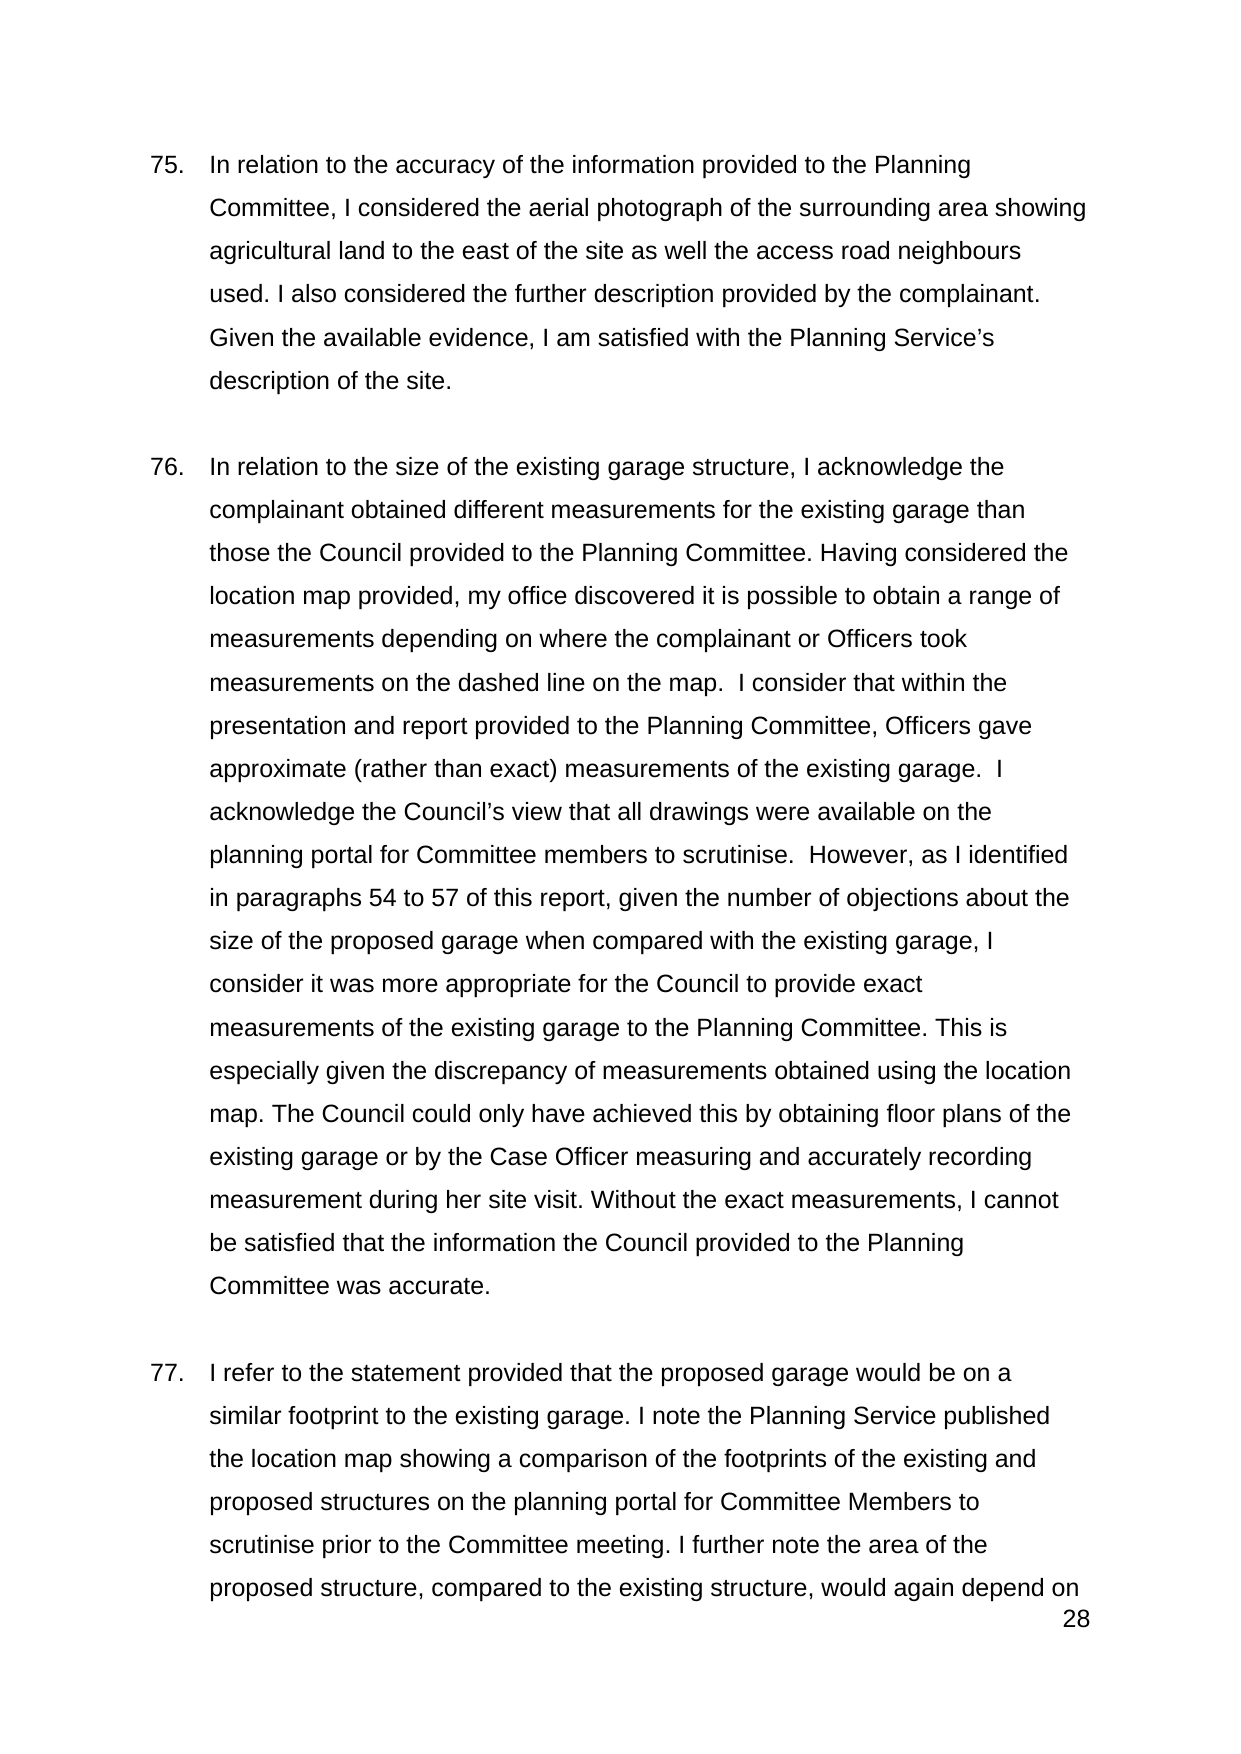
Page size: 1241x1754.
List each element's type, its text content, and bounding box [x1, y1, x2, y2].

list I refer to the statement provided that the proposed garage would be on a similar footprint to the existing garage. I note the Planning Service published the location map showing a comparison of the footprints of the existing and proposed structures on the planning portal for Committee Members to scrutinise prior to the Committee meeting. I further note the area of the proposed structure, compared to the existing structure, would again depend on [150, 1357, 1090, 1602]
list In relation to the accuracy of the information provided to the Planning Committee, I considered the aerial photograph of the surrounding area showing agricultural land to the east of the site as well the access road neighbours used. I also considered the further description provided by the complainant. Given the available evidence, I am satisfied with the Planning Service’s description of the site. [150, 150, 1090, 394]
list In relation to the size of the existing garage structure, I acknowledge the complainant obtained different measurements for the existing garage than those the Council provided to the Planning Committee. Having considered the location map provided, my office discovered it is possible to obtain a range of measurements depending on where the complainant or Officers took measurements on the dashed line on the map. I consider that within the presentation and report provided to the Planning Committee, Officers gave approximate (rather than exact) measurements of the existing garage. I acknowledge the Council’s view that all drawings were available on the planning portal for Committee members to scrutinise. However, as I identified in paragraphs 54 to 57 of this report, given the number of objections about the size of the proposed garage when compared with the existing garage, I consider it was more appropriate for the Council to provide exact measurements of the existing garage to the Planning Committee. This is especially given the discrepancy of measurements obtained using the location map. The Council could only have achieved this by obtaining floor plans of the existing garage or by the Case Officer measuring and accurately recording measurement during her site visit. Without the exact measurements, I cannot be satisfied that the information the Council provided to the Planning Committee was accurate. [150, 452, 1090, 1300]
